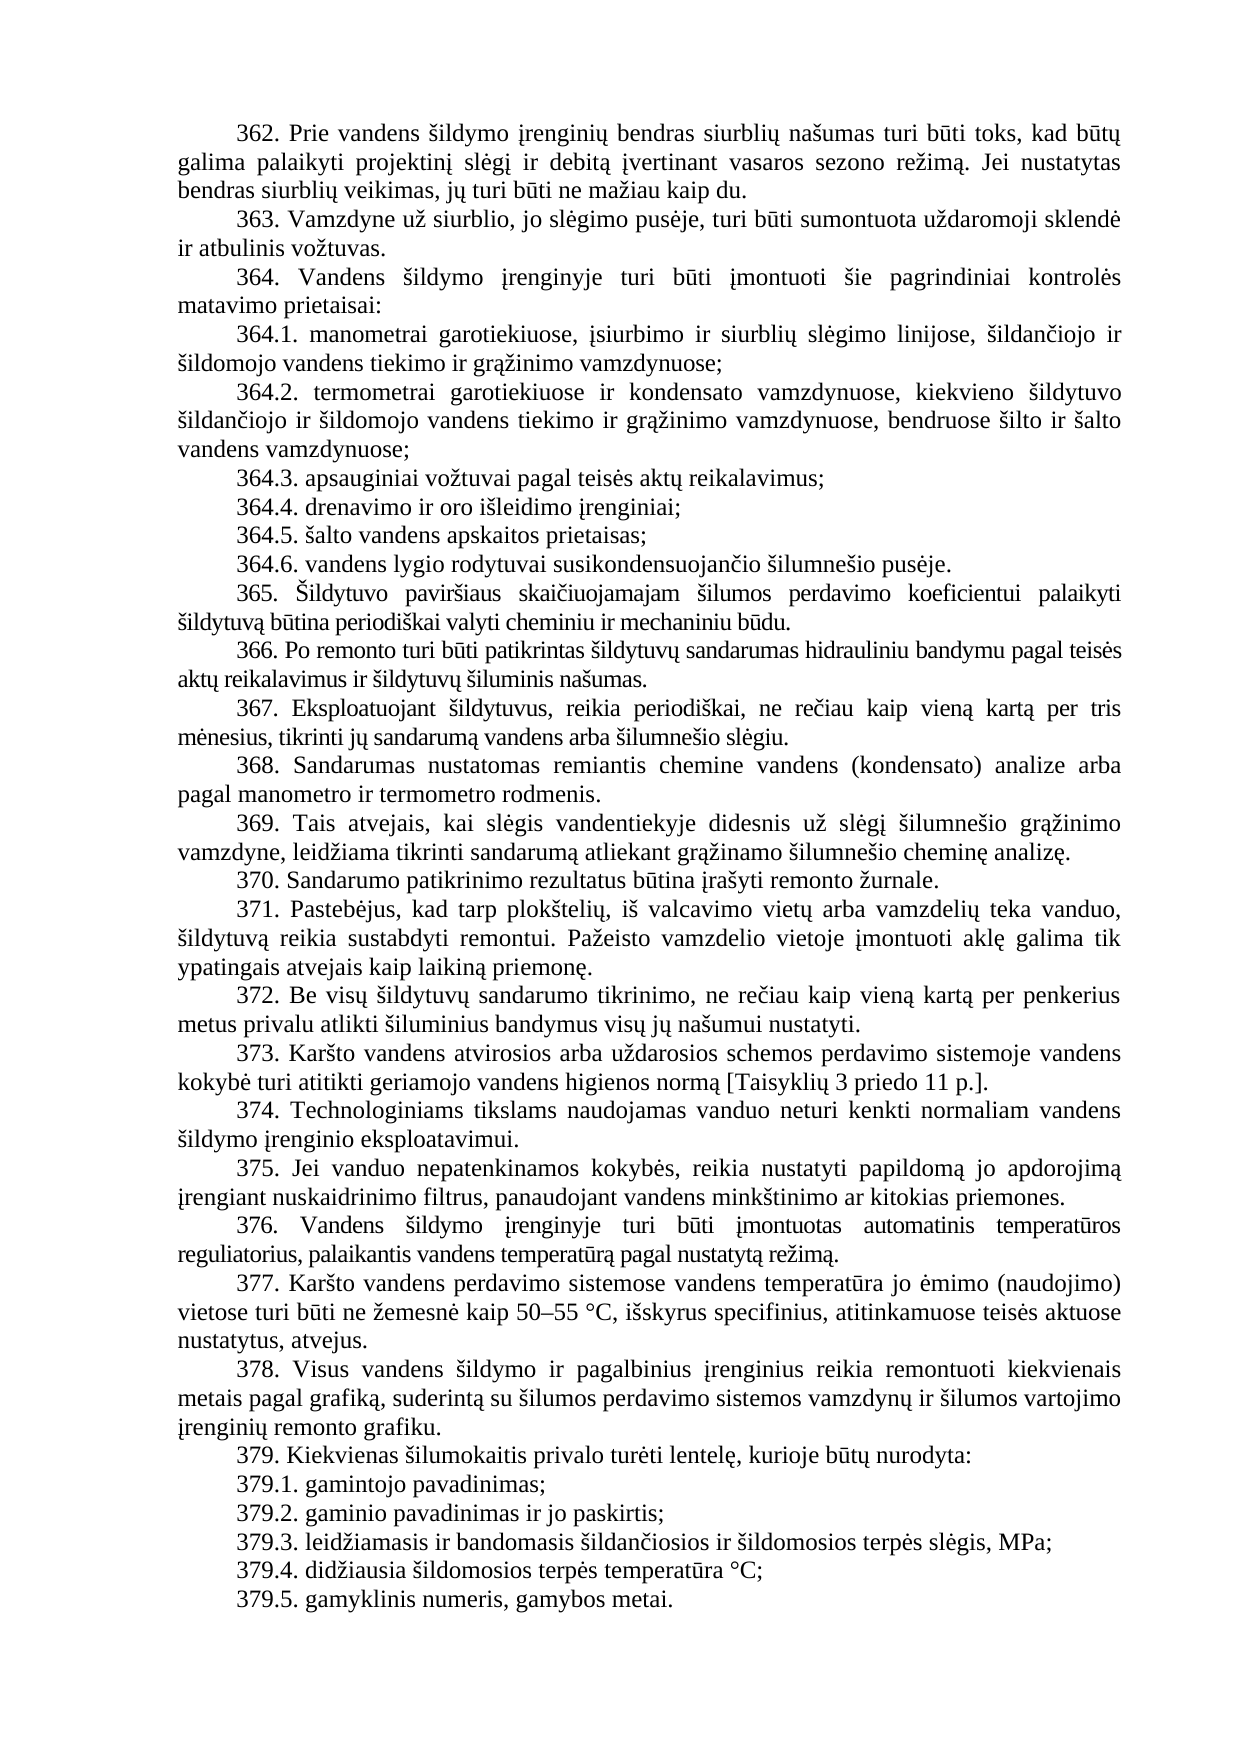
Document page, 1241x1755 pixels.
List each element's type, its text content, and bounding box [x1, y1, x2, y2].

text 364.2. termometrai garotiekiuose ir kondensato vamzdynuose, kiekvieno šildytuvo šildančiojo ir šildomojo vandens tiekimo ir grąžinimo vamzdynuose, bendruose šilto ir šalto vandens vamzdynuose; [177, 377, 1122, 463]
text 364.4. drenavimo ir oro išleidimo įrenginiai; [177, 492, 1122, 521]
text 379.4. didžiausia šildomosios terpės temperatūra °C; [177, 1556, 1122, 1584]
text 367. Eksploatuojant šildytuvus, reikia periodiškai, ne rečiau kaip vieną kartą per tris mėnesius, tikrinti jų sandarumą vandens arba šilumnešio slėgiu. [177, 693, 1122, 751]
text 375. Jei vanduo nepatenkinamos kokybės, reikia nustatyti papildomą jo apdorojimą įrengiant nuskaidrinimo filtrus, panaudojant vandens minkštinimo ar kitokias priemones. [177, 1153, 1122, 1211]
text 378. Visus vandens šildymo ir pagalbinius įrenginius reikia remontuoti kiekvienais metais pagal grafiką, suderintą su šilumos perdavimo sistemos vamzdynų ir šilumos vartojimo įrenginių remonto grafiku. [177, 1354, 1122, 1441]
text 369. Tais atvejais, kai slėgis vandentiekyje didesnis už slėgį šilumnešio grąžinimo vamzdyne, leidžiama tikrinti sandarumą atliekant grąžinamo šilumnešio cheminę analizę. [177, 808, 1122, 866]
text 368. Sandarumas nustatomas remiantis chemine vandens (kondensato) analize arba pagal manometro ir termometro rodmenis. [177, 751, 1122, 808]
text 364. Vandens šildymo įrenginyje turi būti įmontuoti šie pagrindiniai kontrolės matavimo prietaisai: [177, 262, 1122, 319]
text 364.5. šalto vandens apskaitos prietaisas; [177, 521, 1122, 549]
text 376. Vandens šildymo įrenginyje turi būti įmontuotas automatinis temperatūros reguliatorius, palaikantis vandens temperatūrą pagal nustatytą režimą. [177, 1211, 1122, 1268]
text 379. Kiekvienas šilumokaitis privalo turėti lentelę, kurioje būtų nurodyta: [177, 1441, 1122, 1469]
text 364.1. manometrai garotiekiuose, įsiurbimo ir siurblių slėgimo linijose, šildančiojo ir šildomojo vandens tiekimo ir grąžinimo vamzdynuose; [177, 319, 1122, 377]
text 372. Be visų šildytuvų sandarumo tikrinimo, ne rečiau kaip vieną kartą per penkerius metus privalu atlikti šiluminius bandymus visų jų našumui nustatyti. [177, 981, 1122, 1038]
text 379.5. gamyklinis numeris, gamybos metai. [177, 1584, 1122, 1613]
text 379.2. gaminio pavadinimas ir jo paskirtis; [177, 1498, 1122, 1527]
text 379.3. leidžiamasis ir bandomasis šildančiosios ir šildomosios terpės slėgis, MPa; [177, 1527, 1122, 1556]
text 377. Karšto vandens perdavimo sistemose vandens temperatūra jo ėmimo (naudojimo) vietose turi būti ne žemesnė kaip 50–55 °C, išskyrus specifinius, atitinkamuose teisės aktuose nustatytus, atvejus. [177, 1268, 1122, 1354]
text 363. Vamzdyne už siurblio, jo slėgimo pusėje, turi būti sumontuota uždaromoji sklendė ir atbulinis vožtuvas. [177, 204, 1122, 262]
text 371. Pastebėjus, kad tarp plokštelių, iš valcavimo vietų arba vamzdelių teka vanduo, šildytuvą reikia sustabdyti remontui. Pažeisto vamzdelio vietoje įmontuoti aklę galima tik ypatingais atvejais kaip laikiną priemonę. [177, 894, 1122, 981]
text 374. Technologiniams tikslams naudojamas vanduo neturi kenkti normaliam vandens šildymo įrenginio eksploatavimui. [177, 1096, 1122, 1153]
text 365. Šildytuvo paviršiaus skaičiuojamajam šilumos perdavimo koeficientui palaikyti šildytuvą būtina periodiškai valyti cheminiu ir mechaniniu būdu. [177, 578, 1122, 636]
text 370. Sandarumo patikrinimo rezultatus būtina įrašyti remonto žurnale. [177, 866, 1122, 894]
text 373. Karšto vandens atvirosios arba uždarosios schemos perdavimo sistemoje vandens kokybė turi atitikti geriamojo vandens higienos normą [Taisyklių 3 priedo 11 p.]. [177, 1038, 1122, 1096]
text 364.6. vandens lygio rodytuvai susikondensuojančio šilumnešio pusėje. [177, 549, 1122, 578]
text 364.3. apsauginiai vožtuvai pagal teisės aktų reikalavimus; [177, 463, 1122, 492]
text 362. Prie vandens šildymo įrenginių bendras siurblių našumas turi būti toks, kad būtų galima palaikyti projektinį slėgį ir debitą įvertinant vasaros sezono režimą. Jei nustatytas bendras siurblių veikimas, jų turi būti ne mažiau kaip du. [177, 118, 1122, 204]
text 379.1. gamintojo pavadinimas; [177, 1469, 1122, 1498]
text 366. Po remonto turi būti patikrintas šildytuvų sandarumas hidrauliniu bandymu pagal teisės aktų reikalavimus ir šildytuvų šiluminis našumas. [177, 636, 1122, 693]
